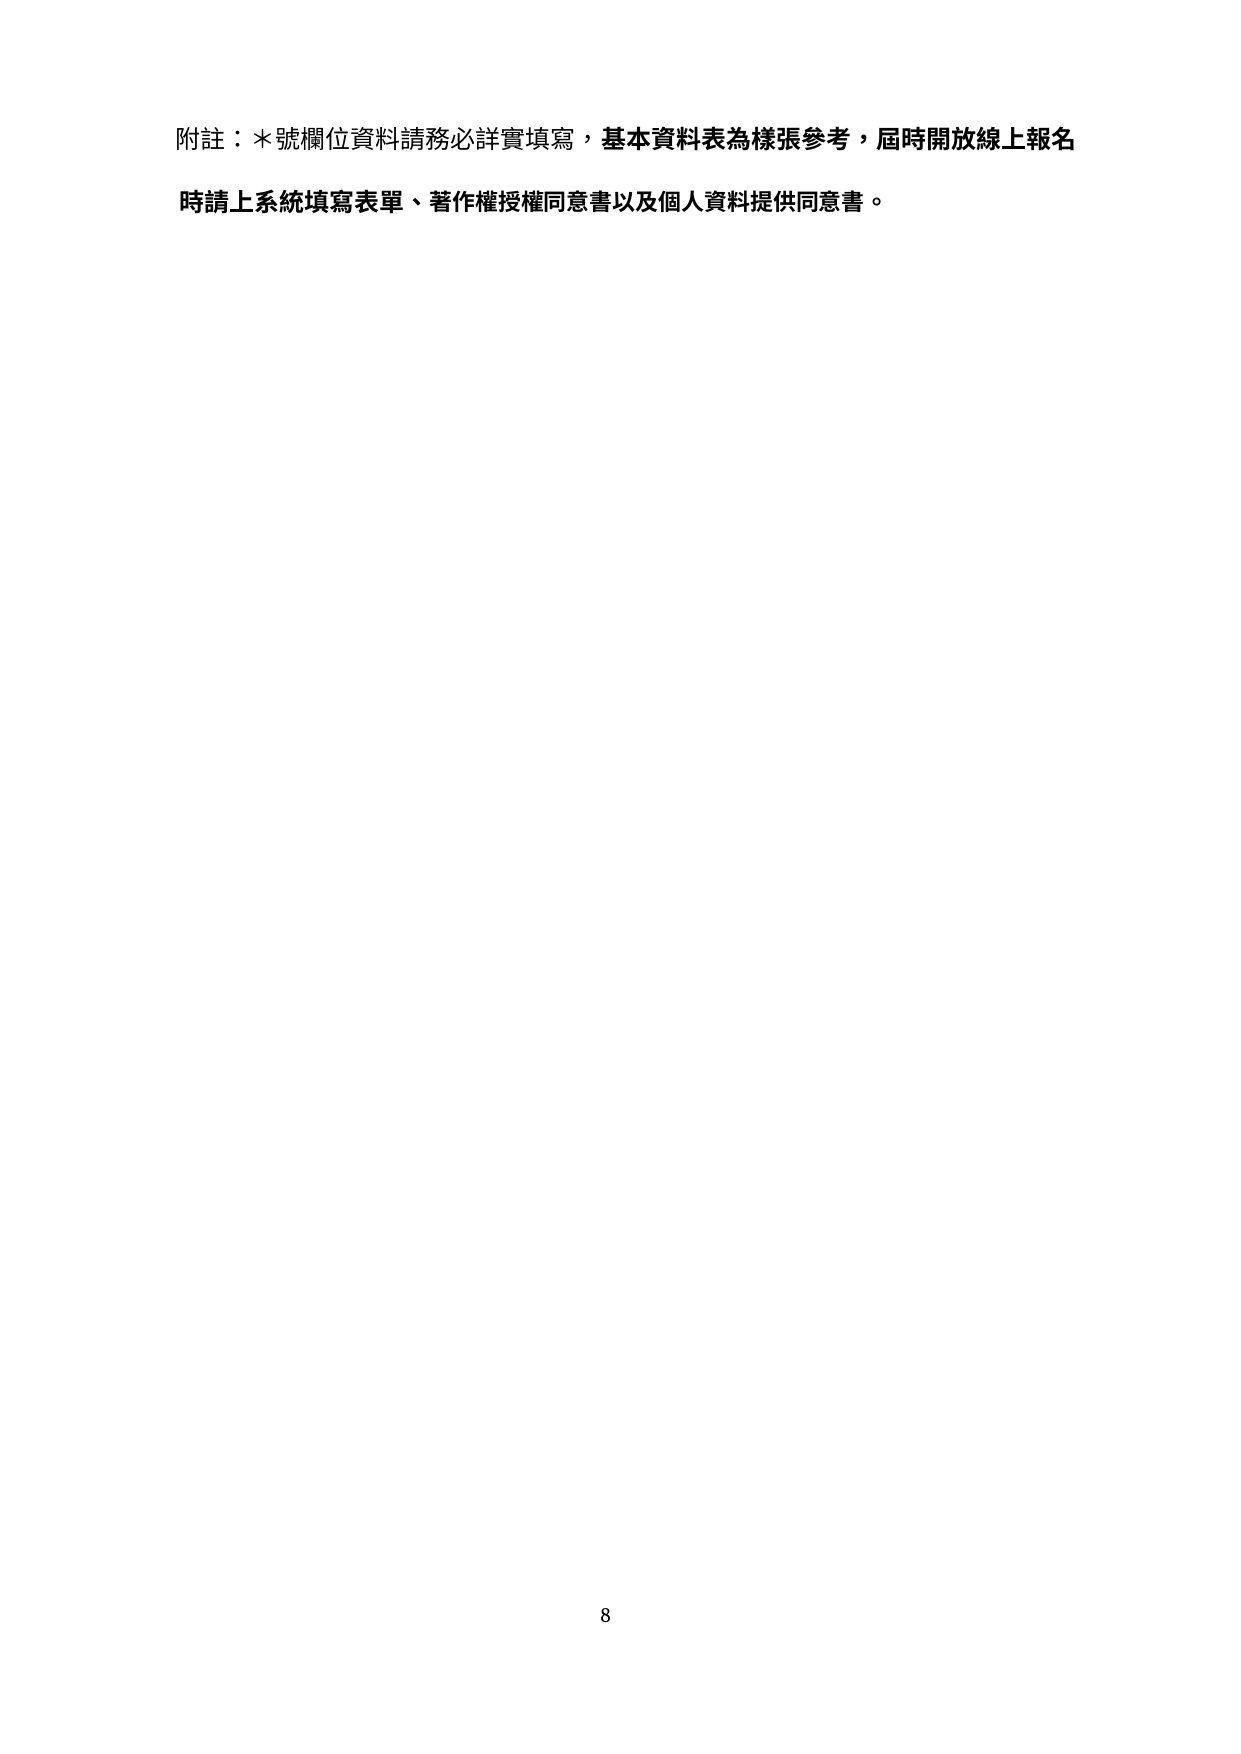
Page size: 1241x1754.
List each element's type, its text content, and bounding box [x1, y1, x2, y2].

text 附註：＊號欄位資料請務必詳實填寫，基本資料表為樣張參考，屆時開放線上報名時請上系統填寫表單、著作權授權同意書以及個人資料提供同意書。 [176, 96, 1078, 221]
